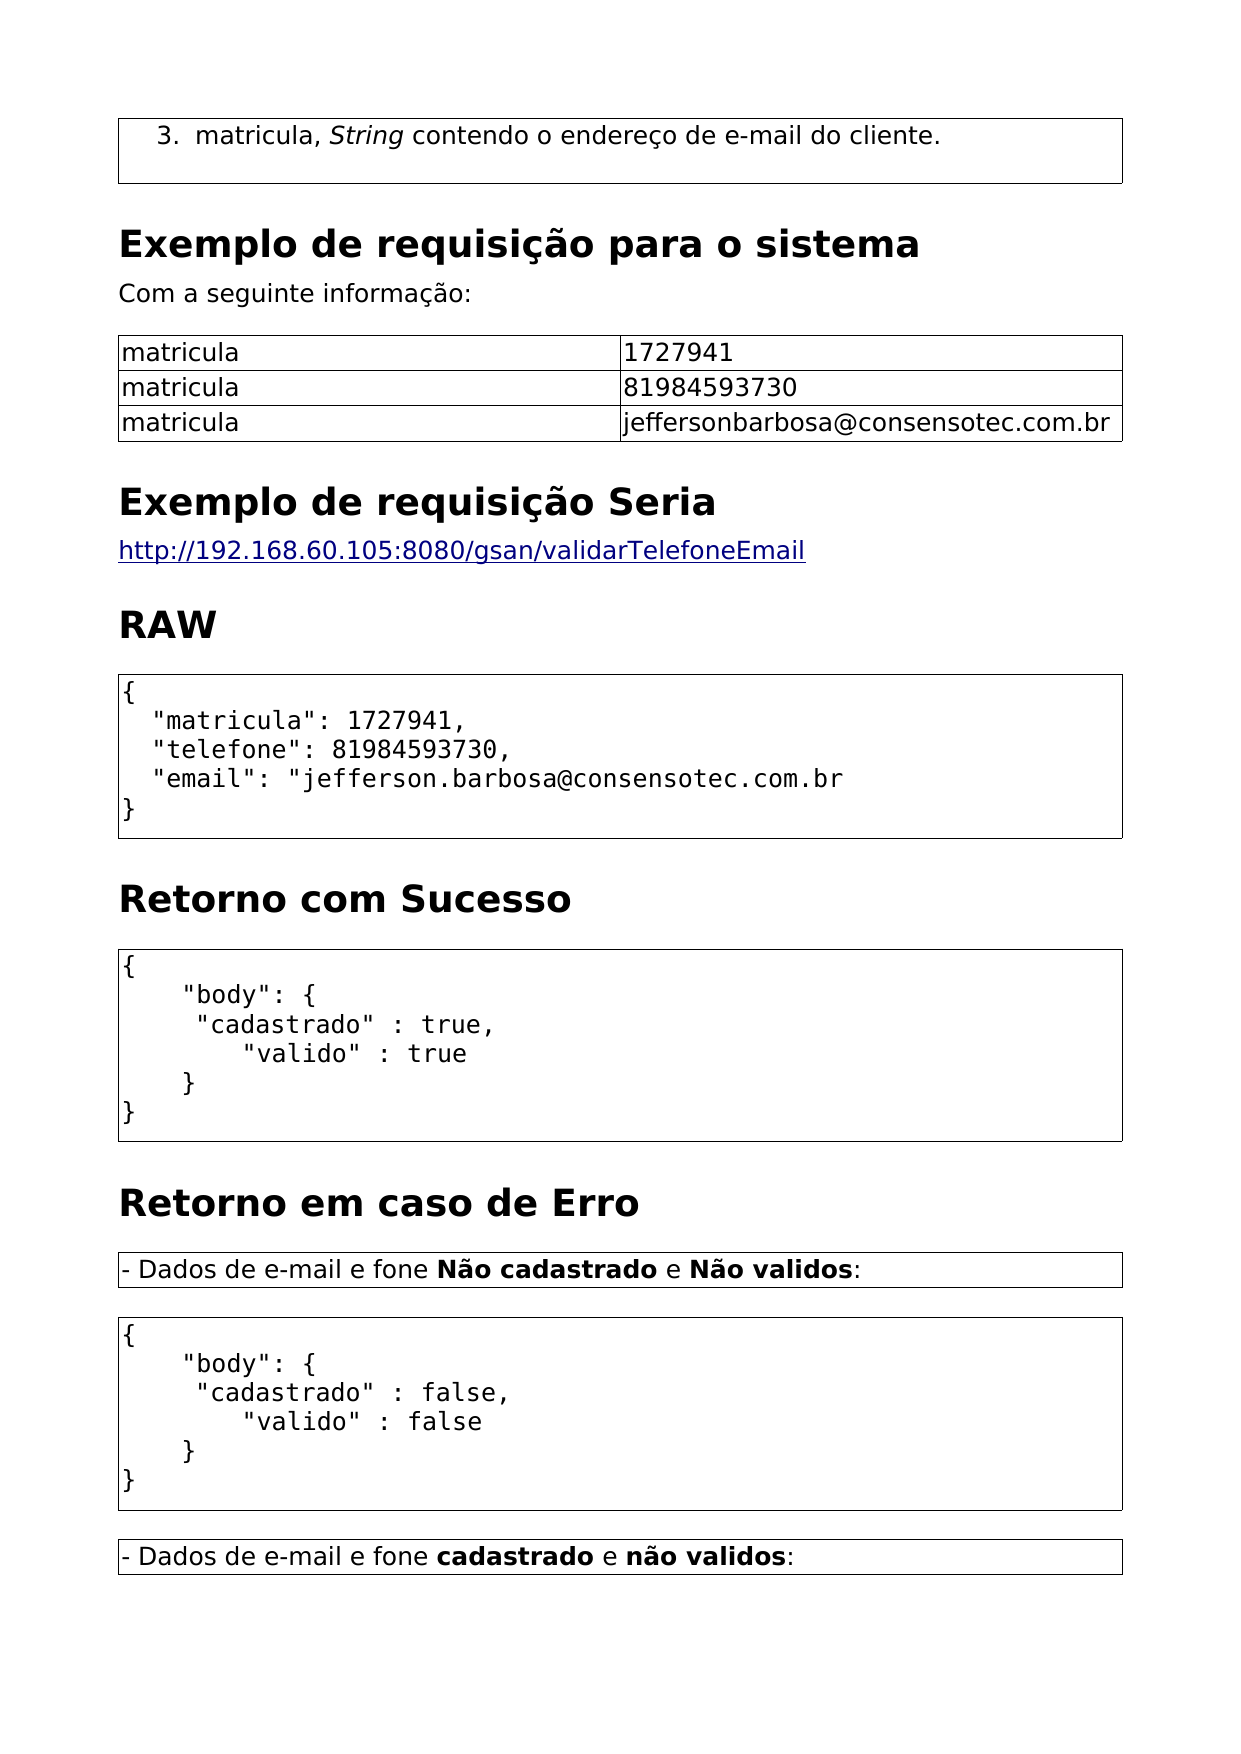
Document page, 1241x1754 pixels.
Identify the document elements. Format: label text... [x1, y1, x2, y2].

table_header { "body": { "cadastrado" : true, "valido" : true } } [119, 950, 1122, 1141]
text Com a seguinte informação: [118, 279, 1122, 308]
subtitle RAW [118, 603, 1122, 647]
table_cell matricula [119, 371, 620, 405]
subtitle Retorno em caso de Erro [118, 1181, 1122, 1225]
table_header - Dados de e-mail e fone Não cadastrado e Não validos: [119, 1253, 1122, 1287]
subtitle Exemplo de requisição para o sistema [118, 223, 1122, 266]
subtitle Retorno com Sucesso [118, 878, 1122, 921]
table_cell matricula [119, 406, 620, 441]
table_cell 81984593730 [621, 371, 1122, 405]
table_header 1727941 [621, 336, 1122, 370]
table_header { "body": { "cadastrado" : false, "valido" : false } } [119, 1318, 1122, 1509]
table_cell jeffersonbarbosa@consensotec.com.br [621, 406, 1122, 441]
table_header - Dados de e-mail e fone cadastrado e não validos: [119, 1540, 1122, 1574]
table_header matricula [119, 336, 620, 370]
table_header Ele espera o seguinte Parâmetro: matricula, Int contendo o id do imóvel. matricula, Int contendo o número do telefone do cliente. matricula, String contendo o endereço de e-mail do cliente. [119, 119, 1122, 183]
text http://192.168.60.105:8080/gsan/validarTelefoneEmail [118, 537, 1122, 566]
table_header { "matricula": 1727941, "telefone": 81984593730, "email": "jefferson.barbosa@consensotec.com.br } [119, 675, 1122, 838]
subtitle Exemplo de requisição Seria [118, 480, 1122, 524]
